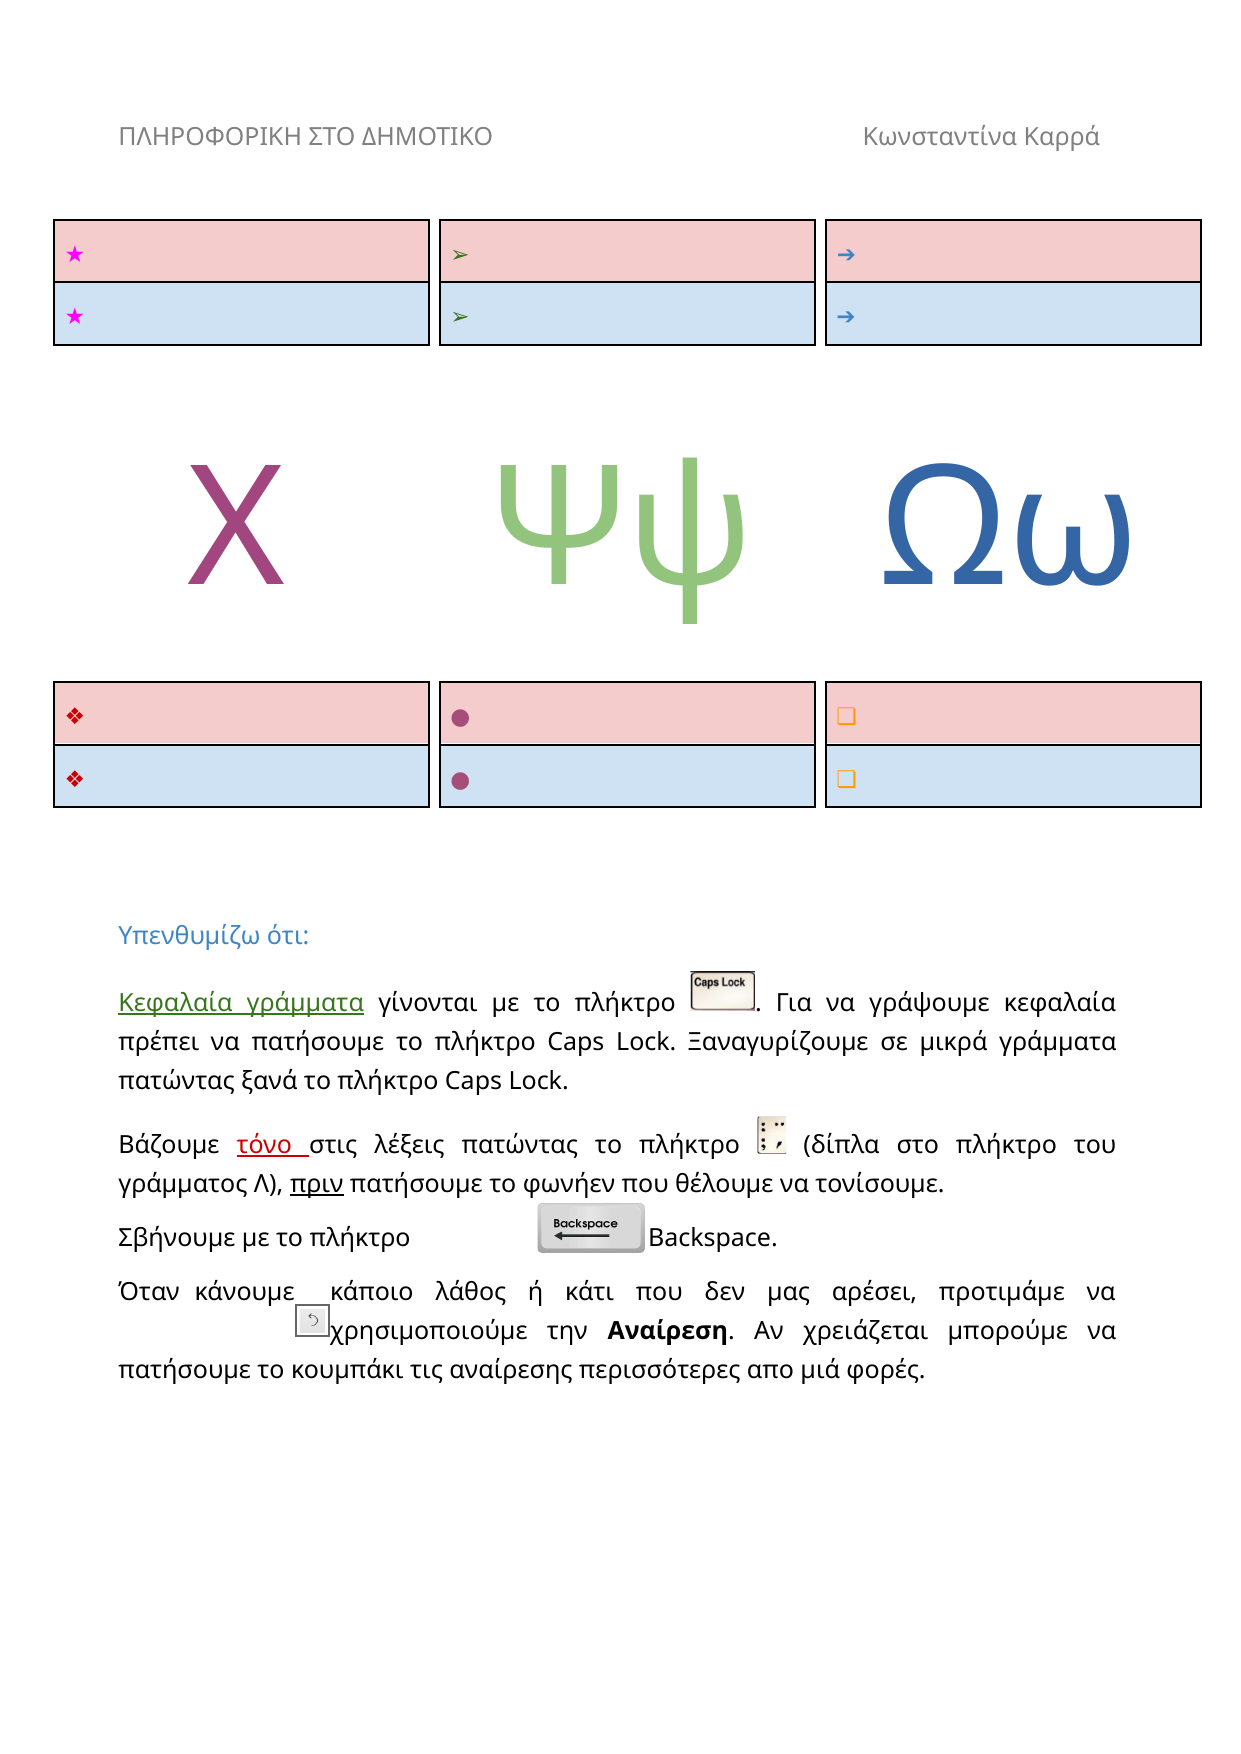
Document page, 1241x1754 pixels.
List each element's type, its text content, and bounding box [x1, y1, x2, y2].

table_cell [429, 644, 815, 864]
table_cell X [44, 396, 429, 644]
table_cell [44, 644, 429, 864]
table_cell Ψψ [429, 396, 815, 644]
table_cell [815, 182, 1201, 356]
table_header [827, 683, 1200, 743]
picture [690, 971, 755, 1011]
table_cell [44, 182, 429, 356]
table_cell [827, 746, 1200, 806]
table_cell [429, 356, 815, 396]
table_cell [827, 283, 1200, 344]
table_header [55, 683, 428, 743]
table_header [827, 221, 1200, 281]
picture [537, 1203, 645, 1253]
table_cell [815, 356, 1201, 396]
table_cell [815, 644, 1201, 864]
table_cell [44, 356, 429, 396]
table_header [55, 221, 428, 281]
text Σβήνουμε με το πλήκτρο Backspace. [118, 1201, 1116, 1255]
table_cell [55, 746, 428, 806]
table_header [441, 221, 814, 281]
text Κεφαλαία γράμματα γίνονται με το πλήκτρο . Για να γράψουμε κεφαλαία πρέπει να πατήσουμε το πλήκτρο Caps Lock. Ξαναγυρίζουμε σε μικρά γράμματα πατώντας ξανά το πλήκτρο Caps Lock. [118, 972, 1116, 1097]
text Βάζουμε τόνο στις λέξεις πατώντας το πλήκτρο (δίπλα στο πλήκτρο του γράμματος Λ), πριν πατήσουμε το φωνήεν που θέλουμε να τονίσουμε. [118, 1116, 1116, 1200]
picture [757, 1116, 787, 1154]
table_cell [441, 283, 814, 344]
picture [299, 1309, 325, 1333]
text Υπενθυμίζω ότι: [118, 918, 1116, 952]
table_cell Ωω [815, 396, 1201, 644]
table_cell [55, 283, 428, 344]
text Όταν κάνουμε κάποιο λάθος ή κάτι που δεν μας αρέσει, προτιμάμε να χρησιμοποιούμε την Αναίρεση. Αν χρειάζεται μπορούμε να πατήσουμε το κουμπάκι τις αναίρεσης περισσότερες απο μιά φορές. [118, 1273, 1116, 1386]
table_cell [441, 746, 814, 806]
table_header [441, 683, 814, 743]
table_cell [429, 182, 815, 356]
